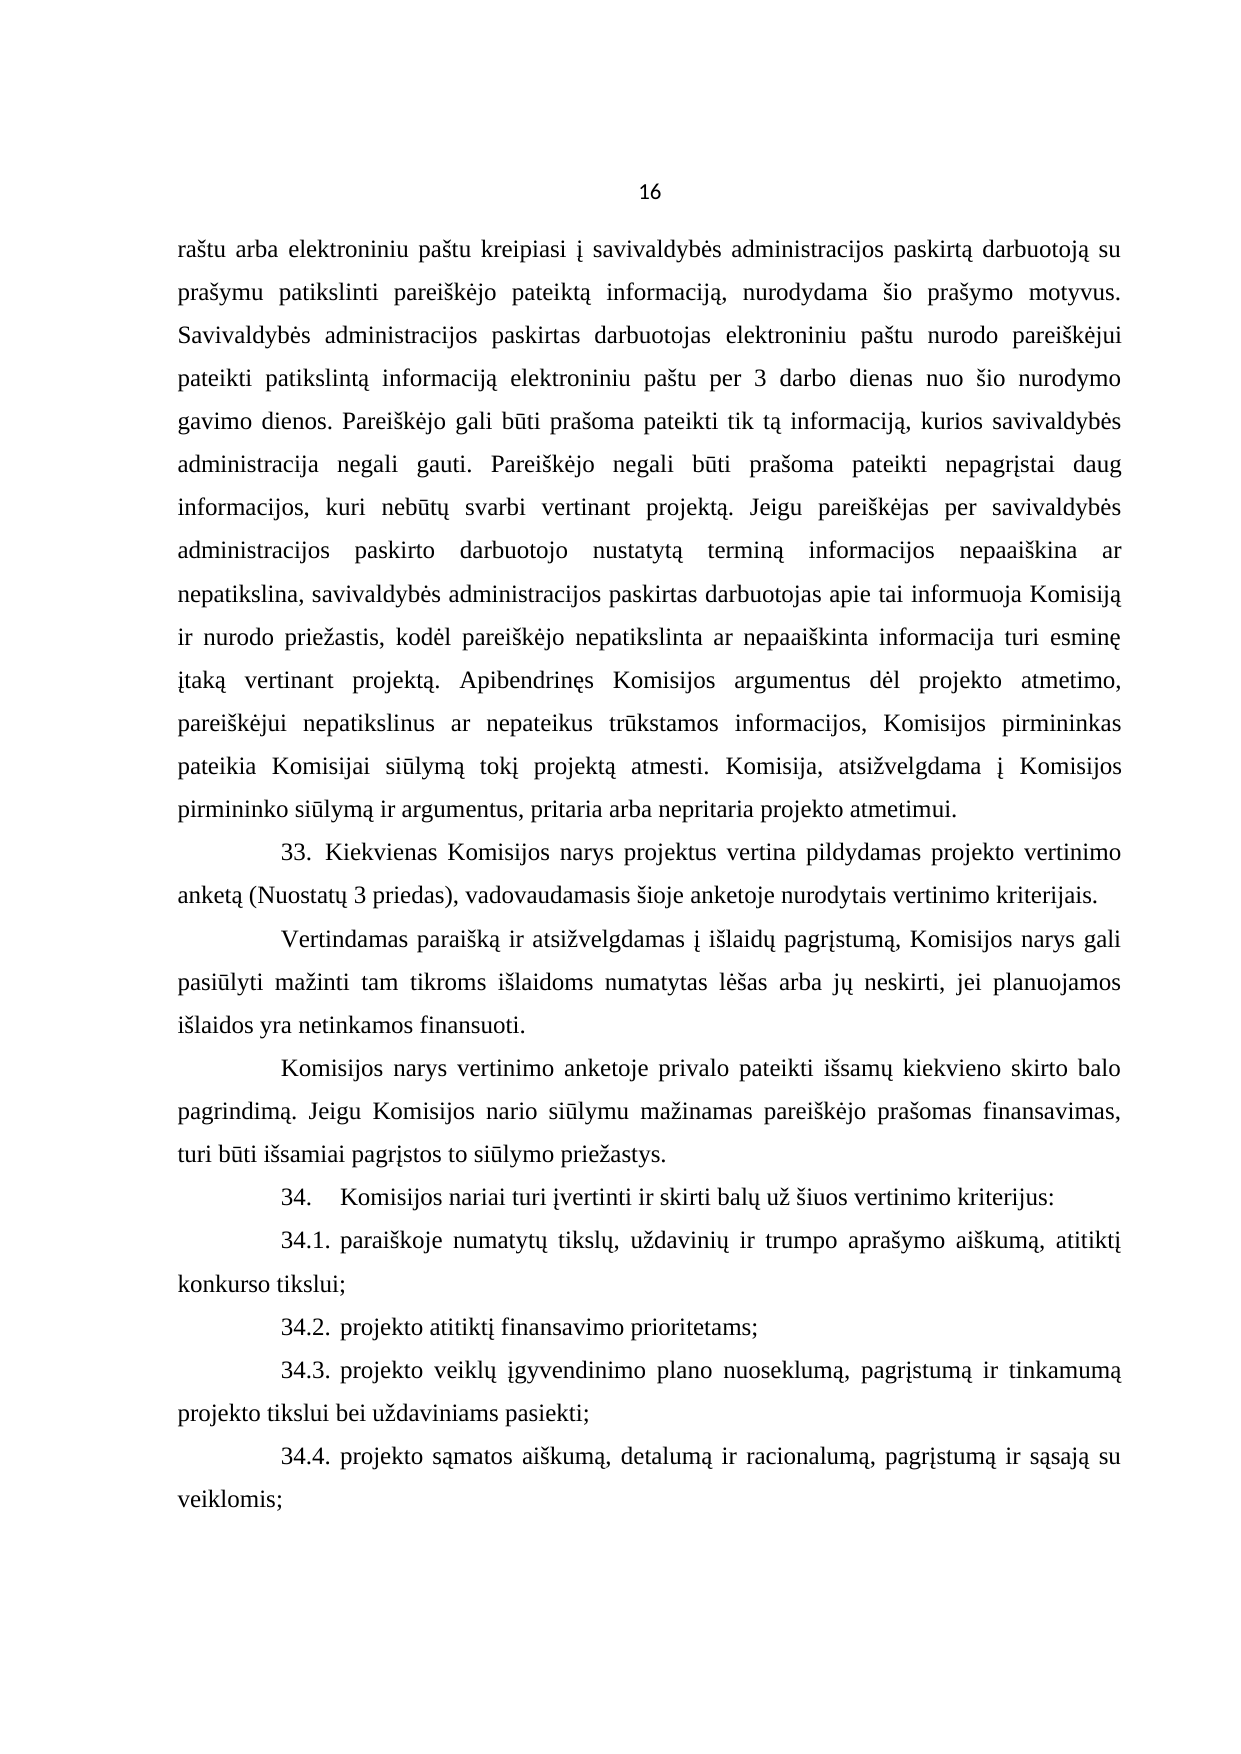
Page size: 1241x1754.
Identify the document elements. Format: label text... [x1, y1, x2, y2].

text 34.4. projekto sąmatos aiškumą, detalumą ir racionalumą, pagrįstumą ir sąsają su veiklomis; [177, 1441, 1122, 1513]
text 34.3. projekto veiklų įgyvendinimo plano nuoseklumą, pagrįstumą ir tinkamumą projekto tikslui bei uždaviniams pasiekti; [177, 1355, 1122, 1427]
text 34.2. projekto atitiktį finansavimo prioritetams; [177, 1312, 1122, 1341]
text raštu arba elektroniniu paštu kreipiasi į savivaldybės administracijos paskirtą darbuotoją su prašymu patikslinti pareiškėjo pateiktą informaciją, nurodydama šio prašymo motyvus. Savivaldybės administracijos paskirtas darbuotojas elektroniniu paštu nurodo pareiškėjui pateikti patikslintą informaciją elektroniniu paštu per 3 darbo dienas nuo šio nurodymo gavimo dienos. Pareiškėjo gali būti prašoma pateikti tik tą informaciją, kurios savivaldybės administracija negali gauti. Pareiškėjo negali būti prašoma pateikti nepagrįstai daug informacijos, kuri nebūtų svarbi vertinant projektą. Jeigu pareiškėjas per savivaldybės administracijos paskirto darbuotojo nustatytą terminą informacijos nepaaiškina ar nepatikslina, savivaldybės administracijos paskirtas darbuotojas apie tai informuoja Komisiją ir nurodo priežastis, kodėl pareiškėjo nepatikslinta ar nepaaiškinta informacija turi esminę įtaką vertinant projektą. Apibendrinęs Komisijos argumentus dėl projekto atmetimo, pareiškėjui nepatikslinus ar nepateikus trūkstamos informacijos, Komisijos pirmininkas pateikia Komisijai siūlymą tokį projektą atmesti. Komisija, atsižvelgdama į Komisijos pirmininko siūlymą ir argumentus, pritaria arba nepritaria projekto atmetimui. [177, 234, 1122, 823]
text Vertindamas paraišką ir atsižvelgdamas į išlaidų pagrįstumą, Komisijos narys gali pasiūlyti mažinti tam tikroms išlaidoms numatytas lėšas arba jų neskirti, jei planuojamos išlaidos yra netinkamos finansuoti. [177, 924, 1122, 1039]
text 33. Kiekvienas Komisijos narys projektus vertina pildydamas projekto vertinimo anketą (Nuostatų 3 priedas), vadovaudamasis šioje anketoje nurodytais vertinimo kriterijais. [177, 837, 1122, 909]
text 34. Komisijos nariai turi įvertinti ir skirti balų už šiuos vertinimo kriterijus: [177, 1182, 1122, 1211]
text Komisijos narys vertinimo anketoje privalo pateikti išsamų kiekvieno skirto balo pagrindimą. Jeigu Komisijos nario siūlymu mažinamas pareiškėjo prašomas finansavimas, turi būti išsamiai pagrįstos to siūlymo priežastys. [177, 1053, 1122, 1168]
text 34.1. paraiškoje numatytų tikslų, uždavinių ir trumpo aprašymo aiškumą, atitiktį konkurso tikslui; [177, 1226, 1122, 1297]
